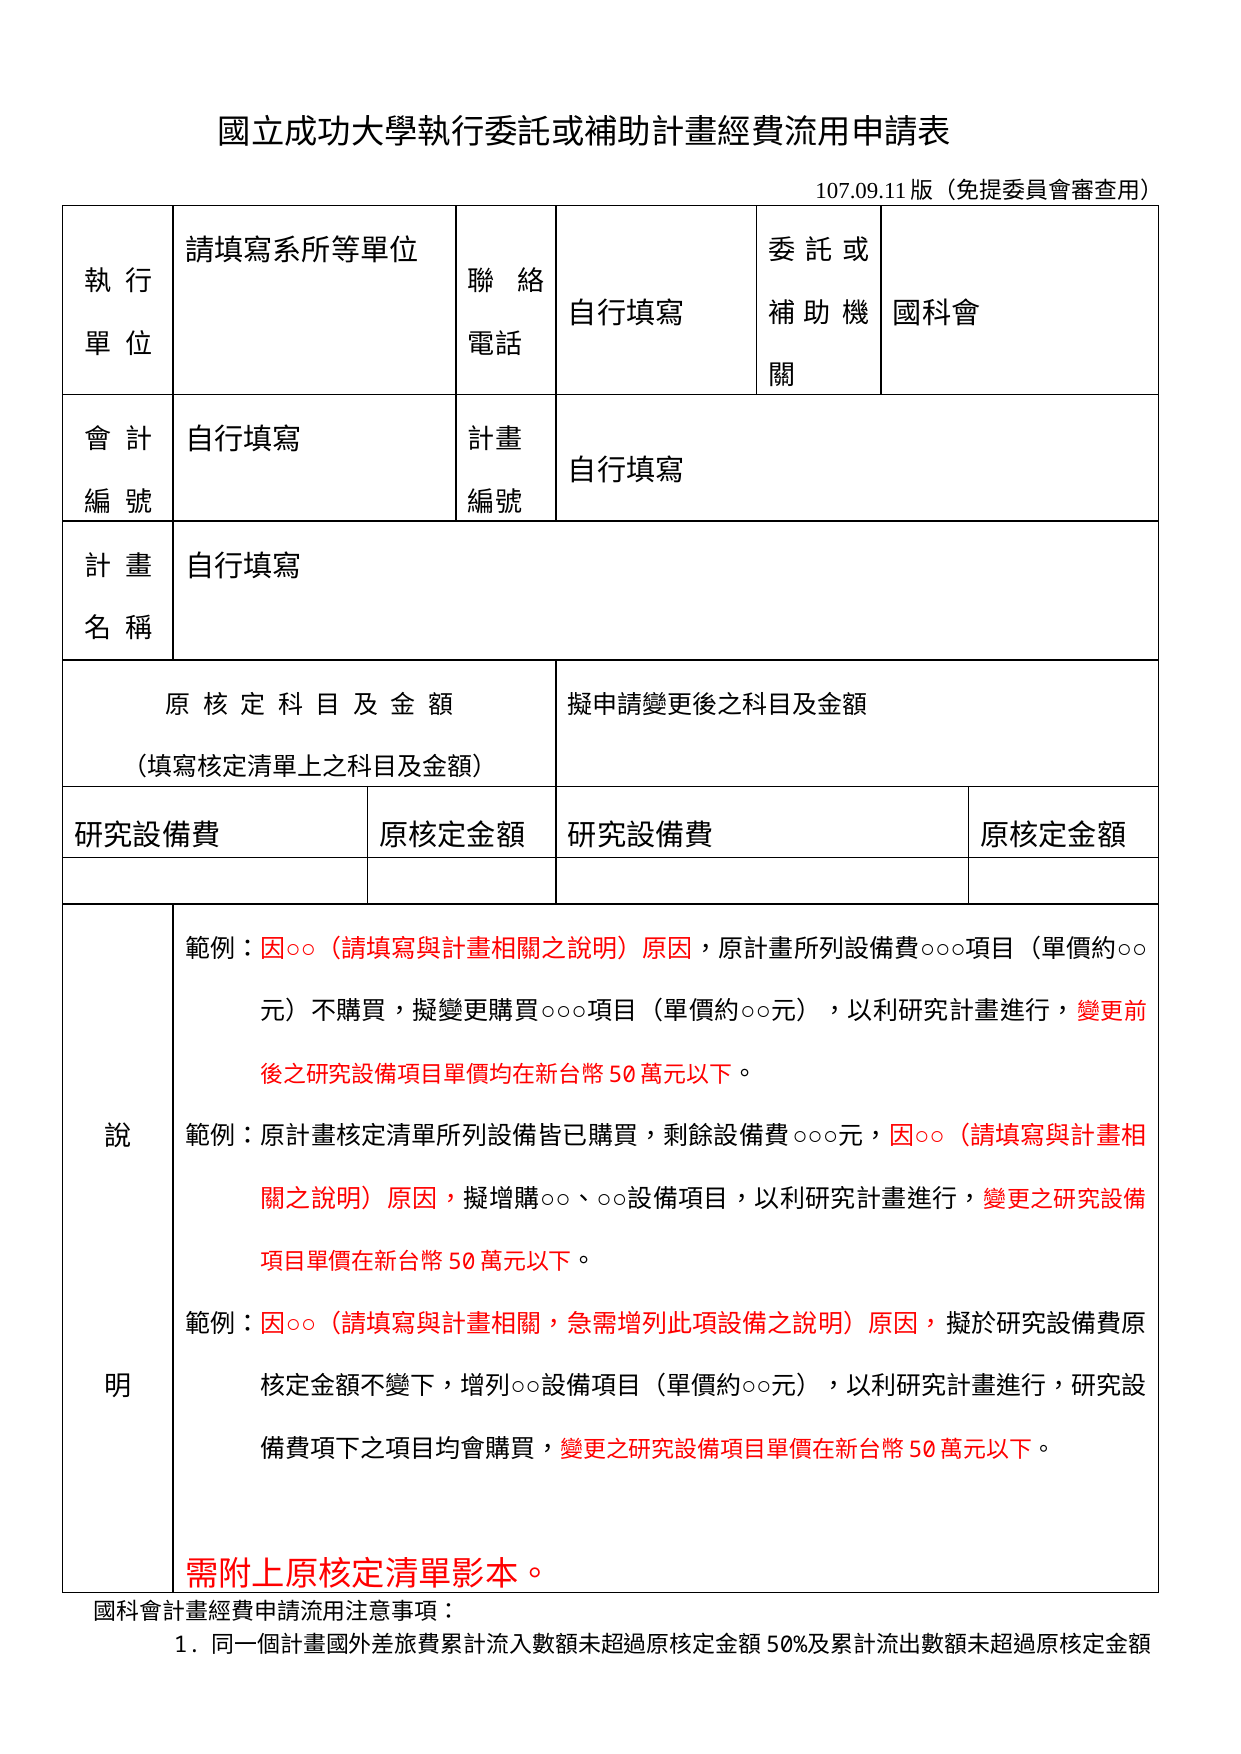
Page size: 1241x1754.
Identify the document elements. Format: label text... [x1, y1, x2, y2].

table_cell 原核定金額 [969, 787, 1158, 857]
table_header 國科會 [882, 206, 1158, 394]
table_cell [63, 858, 367, 903]
list 同一個計畫國外差旅費累計流入數額未超過原核定金額50%及累計流出數額未超過原核定金額 [174, 1626, 1162, 1660]
table_cell 研究設備費 [63, 787, 367, 857]
table_header 執 行單 位 [63, 206, 172, 394]
table_cell [969, 858, 1158, 903]
table_cell 會 計編 號 [63, 395, 172, 520]
table_header 聯絡電話 [457, 206, 555, 394]
table_cell 範例：因○○（請填寫與計畫相關之說明）原因，原計畫所列設備費○○○項目（單價約○○元）不購買，擬變更購買○○○項目（單價約○○元），以利研究計畫進行，變更前後之研究設備項目單價均在新台幣50萬元以下。 範例：原計畫核定清單所列設備皆已購買，剩餘設備費○○○元，因○○（請填寫與計畫相關之說明）原因，擬增購○○、○○設備項目，以利研究計畫進行，變更之研究設備項目單價在新台幣50萬元以下。 範例：因○○（請填寫與計畫相關，急需增列此項設備之說明）原因，擬於研究設備費原核定金額不變下，增列○○設備項目（單價約○○元），以利研究計畫進行，研究設備費項下之項目均會購買，變更之研究設備項目單價在新台幣50萬元以下。 需附上原核定清單影本。 [174, 905, 1158, 1592]
text 國科會計畫經費申請流用注意事項： [82, 1593, 1162, 1626]
table_cell 原 核 定 科 目 及 金 額 （填寫核定清單上之科目及金額） [63, 661, 555, 786]
table_header 請填寫系所等單位 [174, 206, 455, 394]
text 107.09.11版（免提委員會審查用） [209, 172, 1162, 205]
table_header 委託或補助機關 [757, 206, 880, 394]
table_header 自行填寫 [557, 206, 756, 394]
table_cell 自行填寫 [557, 395, 1158, 520]
text 國立成功大學執行委託或補助計畫經費流用申請表 [209, 104, 1162, 153]
table_cell 計 畫名 稱 [63, 522, 172, 659]
table_cell [557, 858, 968, 903]
table_cell 自行填寫 [174, 522, 1158, 659]
table_cell 擬申請變更後之科目及金額 [557, 661, 1158, 786]
table_cell 說 明 [63, 905, 172, 1592]
table_cell 原核定金額 [368, 787, 555, 857]
table_cell 計畫 編號 [457, 395, 555, 520]
table_cell 自行填寫 [174, 395, 455, 520]
table_cell [368, 858, 555, 903]
table_cell 研究設備費 [557, 787, 968, 857]
